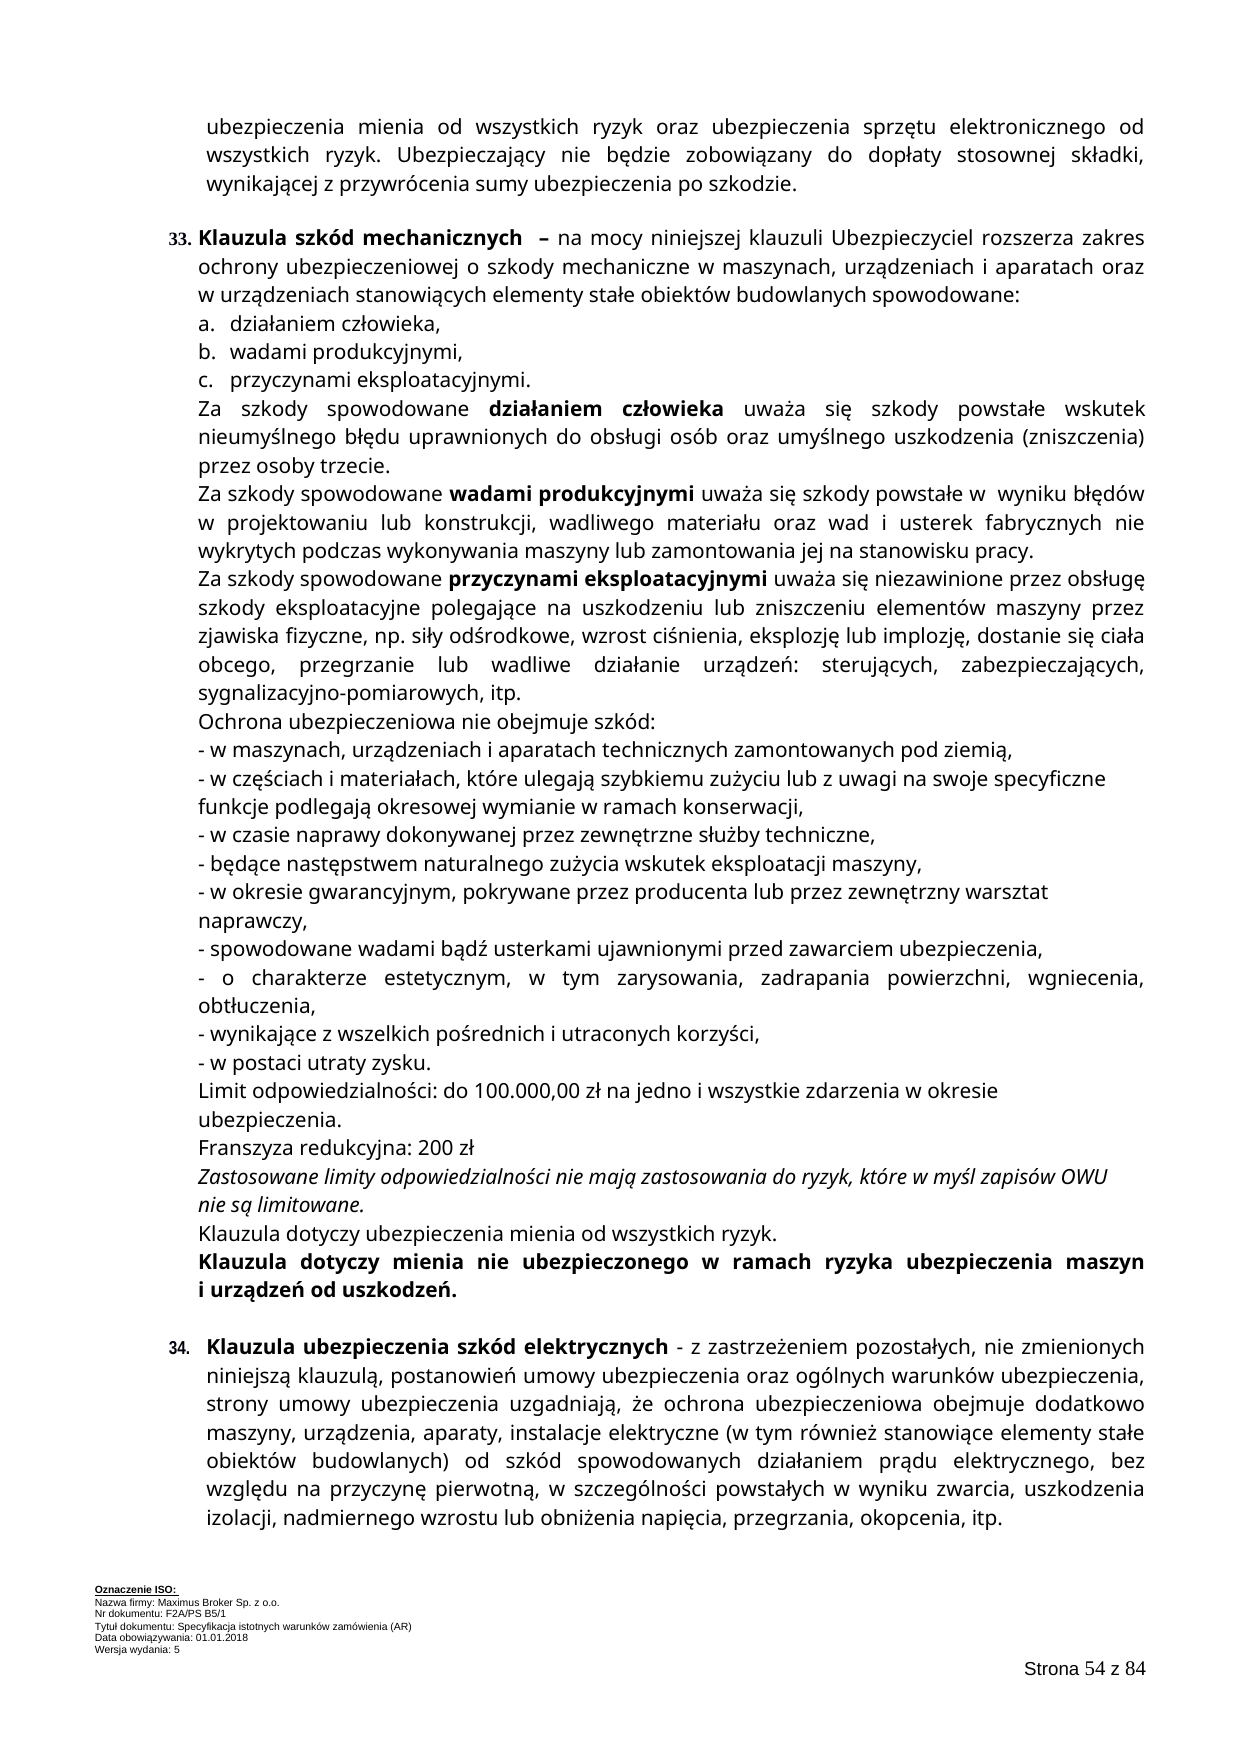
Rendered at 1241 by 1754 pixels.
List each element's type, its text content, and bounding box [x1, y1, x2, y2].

text - będące następstwem naturalnego zużycia wskutek eksploatacji maszyny, [198, 849, 1146, 877]
text Zastosowane limity odpowiedzialności nie mają zastosowania do ryzyk, które w myśl zapisów OWU [198, 1162, 1146, 1190]
list przyczynami eksploatacyjnymi. [198, 366, 1146, 394]
text nie są limitowane. [198, 1190, 1146, 1219]
text Za szkody spowodowane wadami produkcyjnymi uważa się szkody powstałe w wyniku błędów w projektowaniu lub konstrukcji, wadliwego materiału oraz wad i usterek fabrycznych nie wykrytych podczas wykonywania maszyny lub zamontowania jej na stanowisku pracy. [198, 479, 1146, 564]
list wadami produkcyjnymi, [198, 337, 1146, 366]
text Ochrona ubezpieczeniowa nie obejmuje szkód: [198, 707, 1146, 735]
text Za szkody spowodowane przyczynami eksploatacyjnymi uważa się niezawinione przez obsługę szkody eksploatacyjne polegające na uszkodzeniu lub zniszczeniu elementów maszyny przez zjawiska fizyczne, np. siły odśrodkowe, wzrost ciśnienia, eksplozję lub implozję, dostanie się ciała obcego, przegrzanie lub wadliwe działanie urządzeń: sterujących, zabezpieczających, sygnalizacyjno-pomiarowych, itp. [198, 564, 1146, 707]
text - w okresie gwarancyjnym, pokrywane przez producenta lub przez zewnętrzny warsztat naprawczy, [198, 877, 1146, 934]
text - o charakterze estetycznym, w tym zarysowania, zadrapania powierzchni, wgniecenia, obtłuczenia, [198, 963, 1146, 1019]
text Klauzula dotyczy ubezpieczenia mienia od wszystkich ryzyk. [198, 1219, 1146, 1247]
text Klauzula dotyczy mienia nie ubezpieczonego w ramach ryzyka ubezpieczenia maszyn i urządzeń od uszkodzeń. [198, 1247, 1146, 1304]
list ubezpieczenia mienia od wszystkich ryzyk oraz ubezpieczenia sprzętu elektronicznego od wszystkich ryzyk. Ubezpieczający nie będzie zobowiązany do dopłaty stosownej składki, wynikającej z przywrócenia sumy ubezpieczenia po szkodzie. [168, 112, 1146, 197]
list Klauzula ubezpieczenia szkód elektrycznych - z zastrzeżeniem pozostałych, nie zmienionych niniejszą klauzulą, postanowień umowy ubezpieczenia oraz ogólnych warunków ubezpieczenia, strony umowy ubezpieczenia uzgadniają, że ochrona ubezpieczeniowa obejmuje dodatkowo maszyny, urządzenia, aparaty, instalacje elektryczne (w tym również stanowiące elementy stałe obiektów budowlanych) od szkód spowodowanych działaniem prądu elektrycznego, bez względu na przyczynę pierwotną, w szczególności powstałych w wyniku zwarcia, uszkodzenia izolacji, nadmiernego wzrostu lub obniżenia napięcia, przegrzania, okopcenia, itp. [168, 1332, 1146, 1531]
text Limit odpowiedzialności: do 100.000,00 zł na jedno i wszystkie zdarzenia w okresie ubezpieczenia. [198, 1076, 1146, 1133]
text - w częściach i materiałach, które ulegają szybkiemu zużyciu lub z uwagi na swoje specyficzne funkcje podlegają okresowej wymianie w ramach konserwacji, [198, 764, 1146, 821]
text - w czasie naprawy dokonywanej przez zewnętrzne służby techniczne, [198, 821, 1146, 849]
text - spowodowane wadami bądź usterkami ujawnionymi przed zawarciem ubezpieczenia, [198, 934, 1146, 963]
text Franszyza redukcyjna: 200 zł [198, 1133, 1146, 1162]
text - w maszynach, urządzeniach i aparatach technicznych zamontowanych pod ziemią, [198, 735, 1146, 764]
text - w postaci utraty zysku. [198, 1048, 1146, 1076]
list działaniem człowieka, [198, 309, 1146, 337]
text - wynikające z wszelkich pośrednich i utraconych korzyści, [198, 1019, 1146, 1048]
text Za szkody spowodowane działaniem człowieka uważa się szkody powstałe wskutek nieumyślnego błędu uprawnionych do obsługi osób oraz umyślnego uszkodzenia (zniszczenia) przez osoby trzecie. [198, 394, 1146, 479]
list Klauzula szkód mechanicznych – na mocy niniejszej klauzuli Ubezpieczyciel rozszerza zakres ochrony ubezpieczeniowej o szkody mechaniczne w maszynach, urządzeniach i aparatach oraz w urządzeniach stanowiących elementy stałe obiektów budowlanych spowodowane: [168, 223, 1146, 309]
